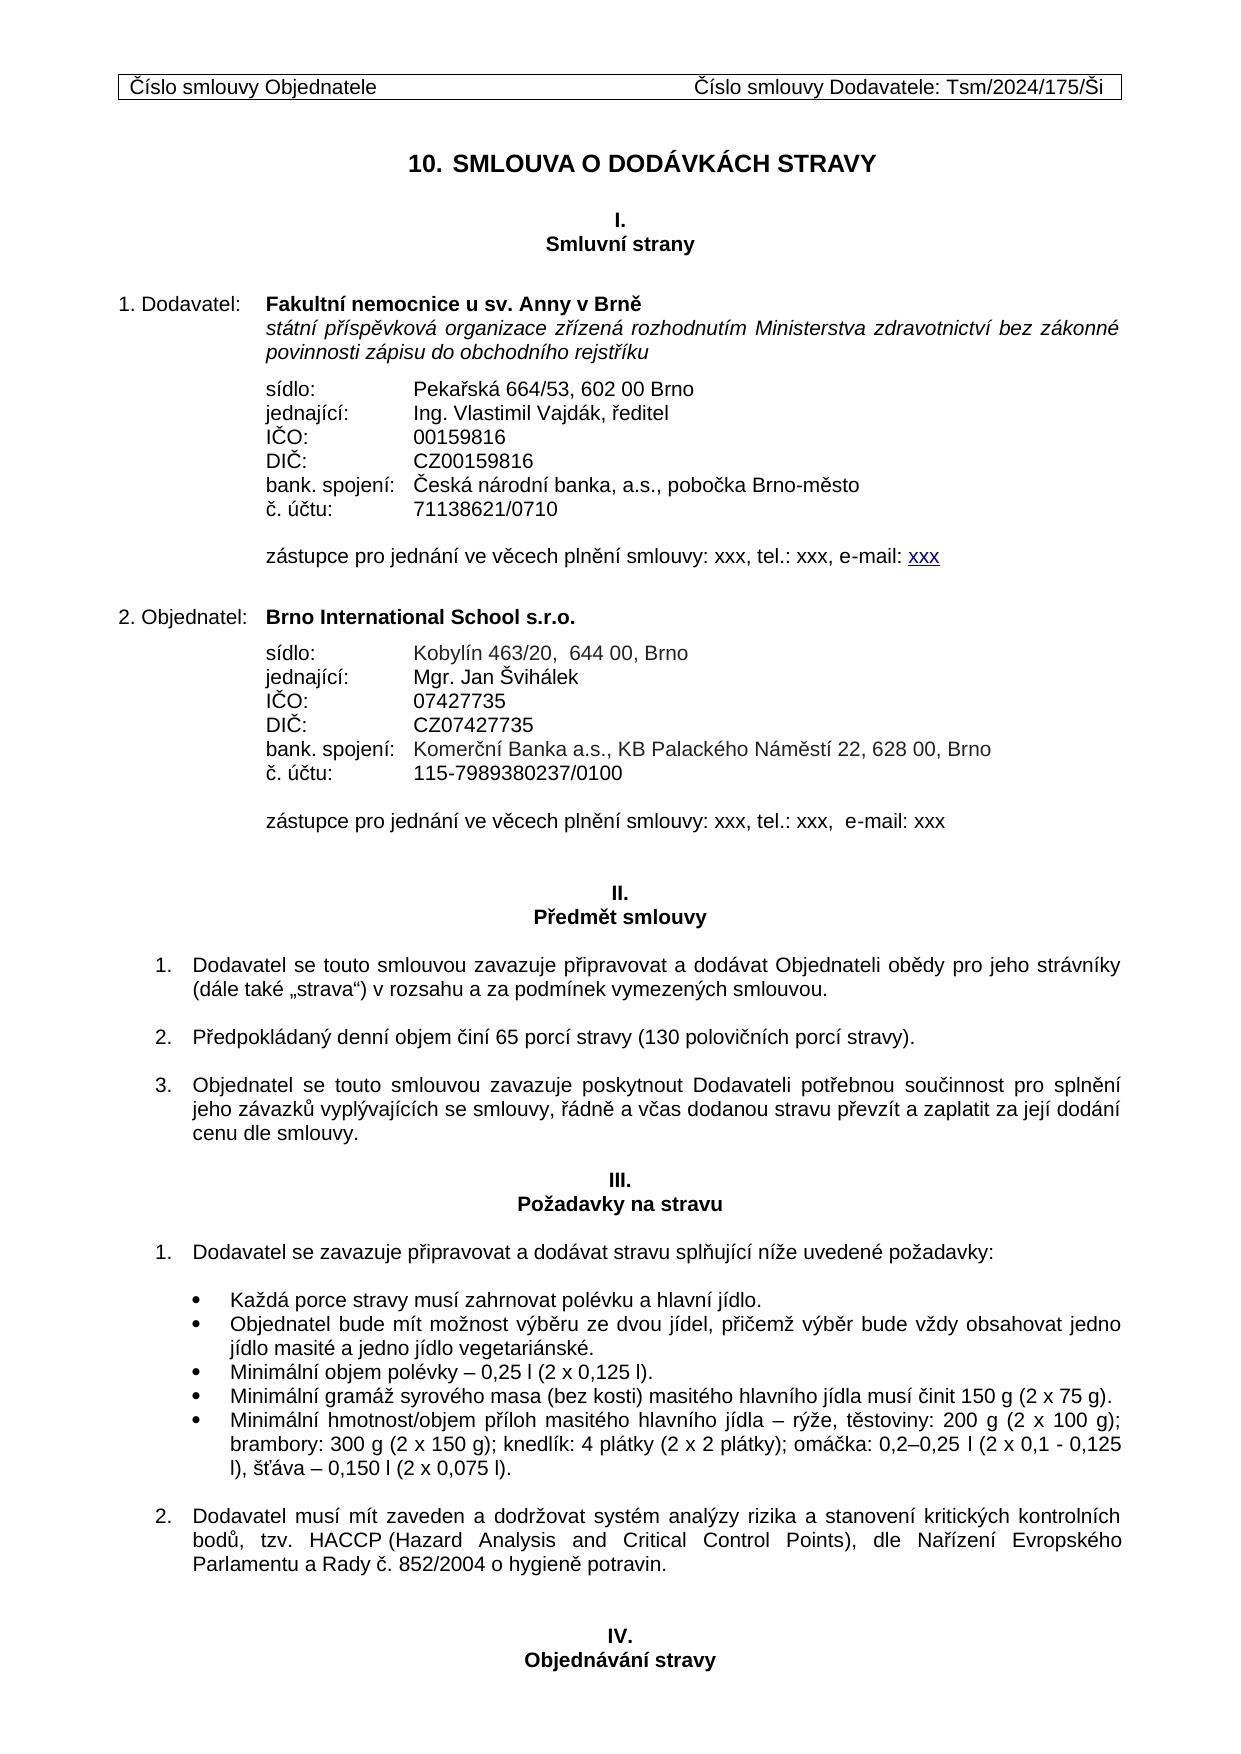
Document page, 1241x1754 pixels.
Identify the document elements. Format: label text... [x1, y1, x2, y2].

text Požadavky na stravu [118, 1192, 1122, 1216]
list Dodavatel se zavazuje připravovat a dodávat stravu splňující níže uvedené požadavky: [155, 1240, 1122, 1264]
text Předmět smlouvy [118, 905, 1122, 929]
text sídlo: Kobylín 463/20, 644 00, Brno [192, 641, 1122, 665]
text bank. spojení: Komerční Banka a.s., KB Palackého Náměstí 22, 628 00, Brno [192, 737, 1122, 761]
text II. [118, 881, 1122, 905]
text Objednávání stravy [118, 1648, 1122, 1672]
text sídlo: Pekařská 664/53, 602 00 Brno [192, 377, 1122, 401]
text jednající: Mgr. Jan Švihálek [192, 665, 1122, 689]
list Každá porce stravy musí zahrnovat polévku a hlavní jídlo. [192, 1288, 1122, 1312]
text č. účtu: 71138621/0710 [192, 496, 1122, 520]
list Minimální hmotnost/objem příloh masitého hlavního jídla – rýže, těstoviny: 200 g (2 x 100 g); brambory: 300 g (2 x 150 g); knedlík: 4 plátky (2 x 2 plátky); omáčka: 0,2–0,25 l (2 x 0,1 - 0,125 l), šťáva – 0,150 l (2 x 0,075 l). [192, 1408, 1122, 1480]
text I. [118, 208, 1122, 232]
list Objednatel bude mít možnost výběru ze dvou jídel, přičemž výběr bude vždy obsahovat jedno jídlo masité a jedno jídlo vegetariánské. [192, 1312, 1122, 1360]
text č. účtu: 115-7989380237/0100 [192, 761, 1122, 785]
text jednající: Ing. Vlastimil Vajdák, ředitel [192, 401, 1122, 424]
text bank. spojení: Česká národní banka, a.s., pobočka Brno-město [192, 472, 1122, 496]
text státní příspěvková organizace zřízená rozhodnutím Ministerstva zdravotnictví bez zákonné povinnosti zápisu do obchodního rejstříku [266, 316, 1122, 364]
text IČO: 00159816 [192, 424, 1122, 448]
text 1. Dodavatel: Fakultní nemocnice u sv. Anny v Brně [118, 292, 1122, 316]
text IV. [118, 1624, 1122, 1648]
text DIČ: CZ07427735 [192, 713, 1122, 737]
text DIČ: CZ00159816 [192, 448, 1122, 472]
text zástupce pro jednání ve věcech plnění smlouvy: xxx, tel.: xxx, e‑mail: xxx [266, 544, 1122, 568]
text Smluvní strany [118, 232, 1122, 256]
list Předpokládaný denní objem činí 65 porcí stravy (130 polovičních porcí stravy). [155, 1024, 1122, 1048]
text III. [118, 1168, 1122, 1192]
list Minimální gramáž syrového masa (bez kosti) masitého hlavního jídla musí činit 150 g (2 x 75 g). [192, 1384, 1122, 1408]
list Dodavatel musí mít zaveden a dodržovat systém analýzy rizika a stanovení kritických kontrolních bodů, tzv. HACCP (Hazard Analysis and Critical Control Points), dle Nařízení Evropského Parlamentu a Rady č. 852/2004 o hygieně potravin. [155, 1504, 1122, 1576]
subtitle SMLOUVA O DODÁVKÁCH STRAVY [162, 149, 1122, 178]
list Objednatel se touto smlouvou zavazuje poskytnout Dodavateli potřebnou součinnost pro splnění jeho závazků vyplývajících se smlouvy, řádně a včas dodanou stravu převzít a zaplatit za její dodání cenu dle smlouvy. [155, 1072, 1122, 1144]
list Minimální objem polévky – 0,25 l (2 x 0,125 l). [192, 1360, 1122, 1384]
text IČO: 07427735 [192, 689, 1122, 713]
list Dodavatel se touto smlouvou zavazuje připravovat a dodávat Objednateli obědy pro jeho strávníky (dále také „strava“) v rozsahu a za podmínek vymezených smlouvou. [155, 953, 1122, 1001]
text 2. Objednatel: Brno International School s.r.o. [118, 605, 1122, 629]
text zástupce pro jednání ve věcech plnění smlouvy: xxx, tel.: xxx, e‑mail: xxx [266, 809, 1122, 833]
